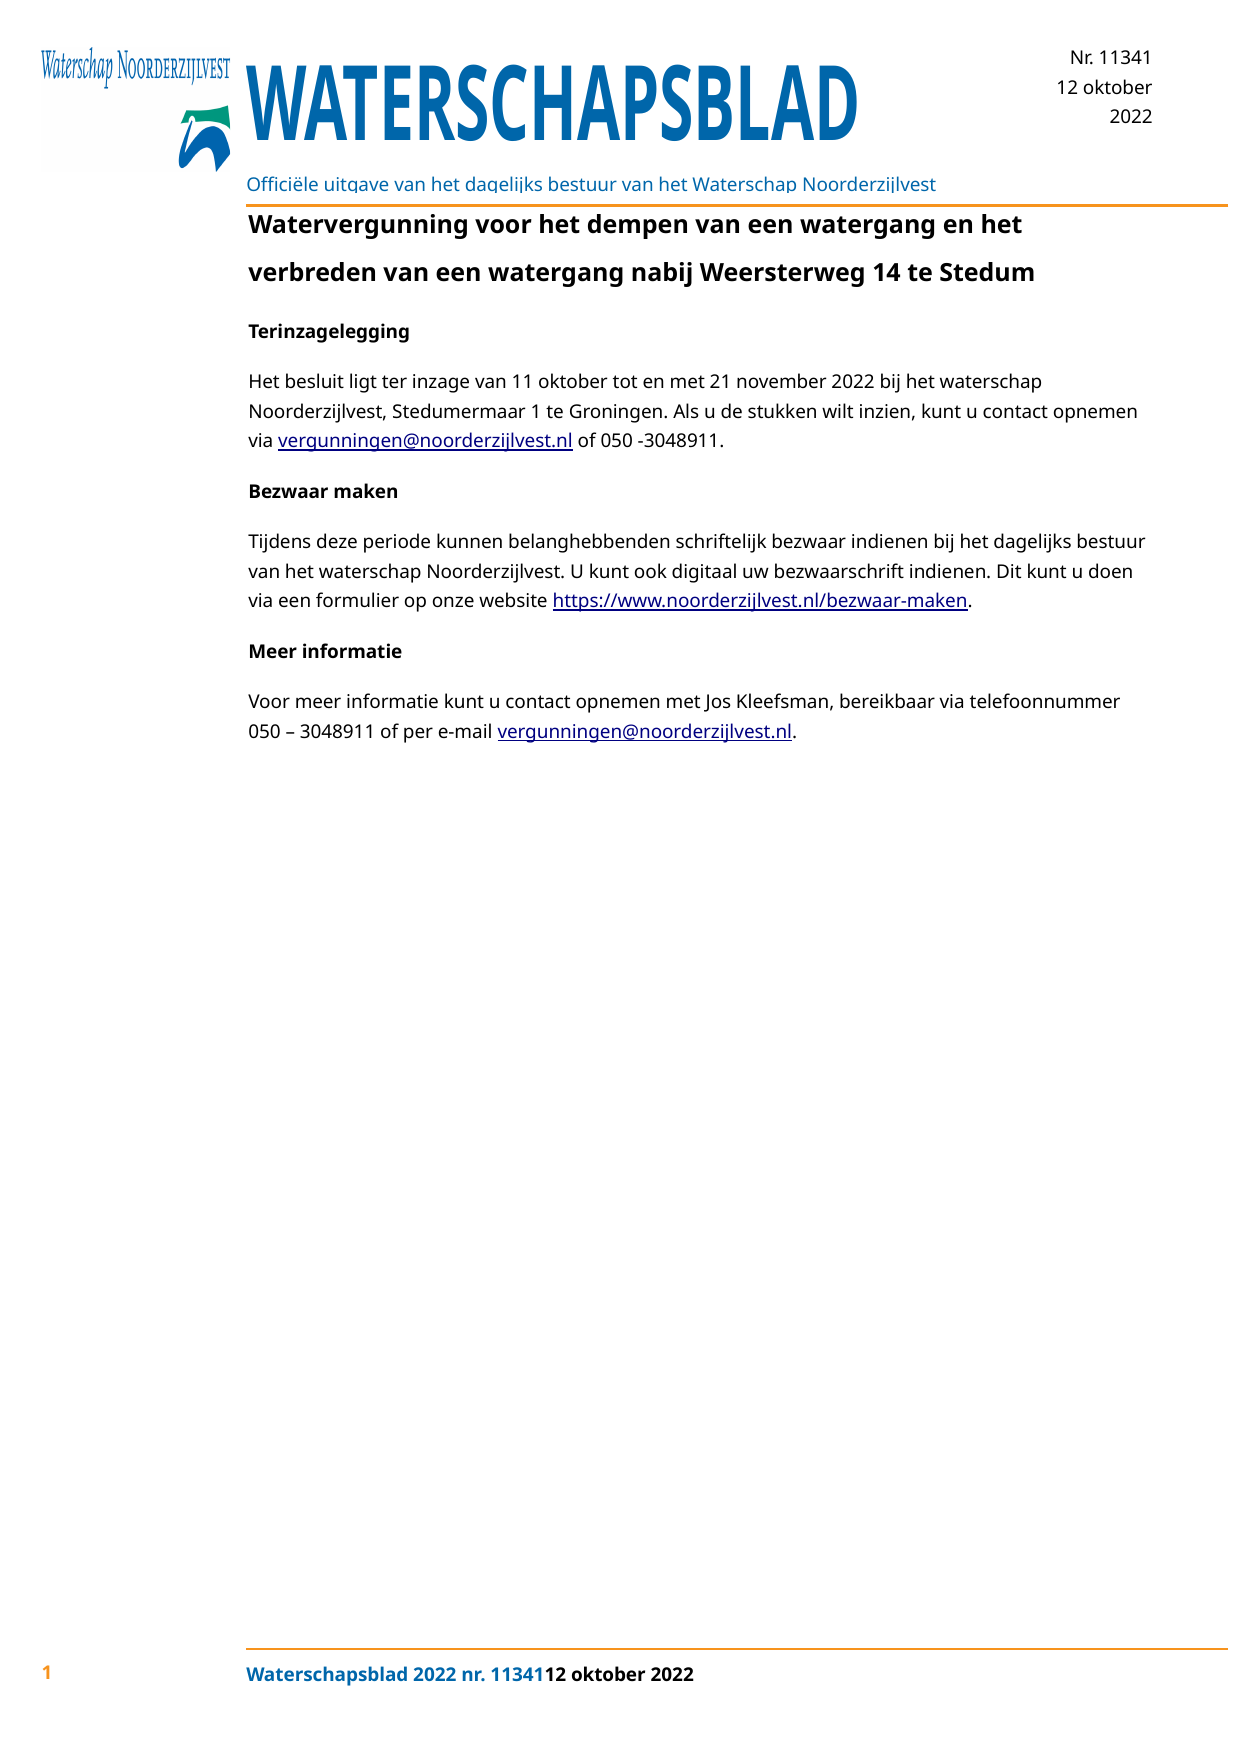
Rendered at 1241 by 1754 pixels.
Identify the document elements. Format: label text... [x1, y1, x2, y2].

text Terinzagelegging [248, 318, 1152, 344]
text Voor meer informatie kunt u contact opnemen met Jos Kleefsman, bereikbaar via telefoonnummer 050 – 3048911 of per e-mail vergunningen@noorderzijlvest.nl. [248, 688, 1152, 744]
picture [41, 47, 231, 172]
text Watervergunning voor het dempen van een watergang en het verbreden van een watergang nabij Weersterweg 14 te Stedum [248, 207, 1152, 288]
text Tijdens deze periode kunnen belanghebbenden schriftelijk bezwaar indienen bij het dagelijks bestuur van het waterschap Noorderzijlvest. U kunt ook digitaal uw bezwaarschrift indienen. Dit kunt u doen via een formulier op onze website https://www.noorderzijlvest.nl/bezwaar-maken. [248, 528, 1152, 613]
text Het besluit ligt ter inzage van 11 oktober tot en met 21 november 2022 bij het waterschap Noorderzijlvest, Stedumermaar 1 te Groningen. Als u de stukken wilt inzien, kunt u contact opnemen via vergunningen@noorderzijlvest.nl of 050 -3048911. [248, 368, 1152, 453]
text Bezwaar maken [248, 478, 1152, 504]
text Meer informatie [248, 638, 1152, 664]
